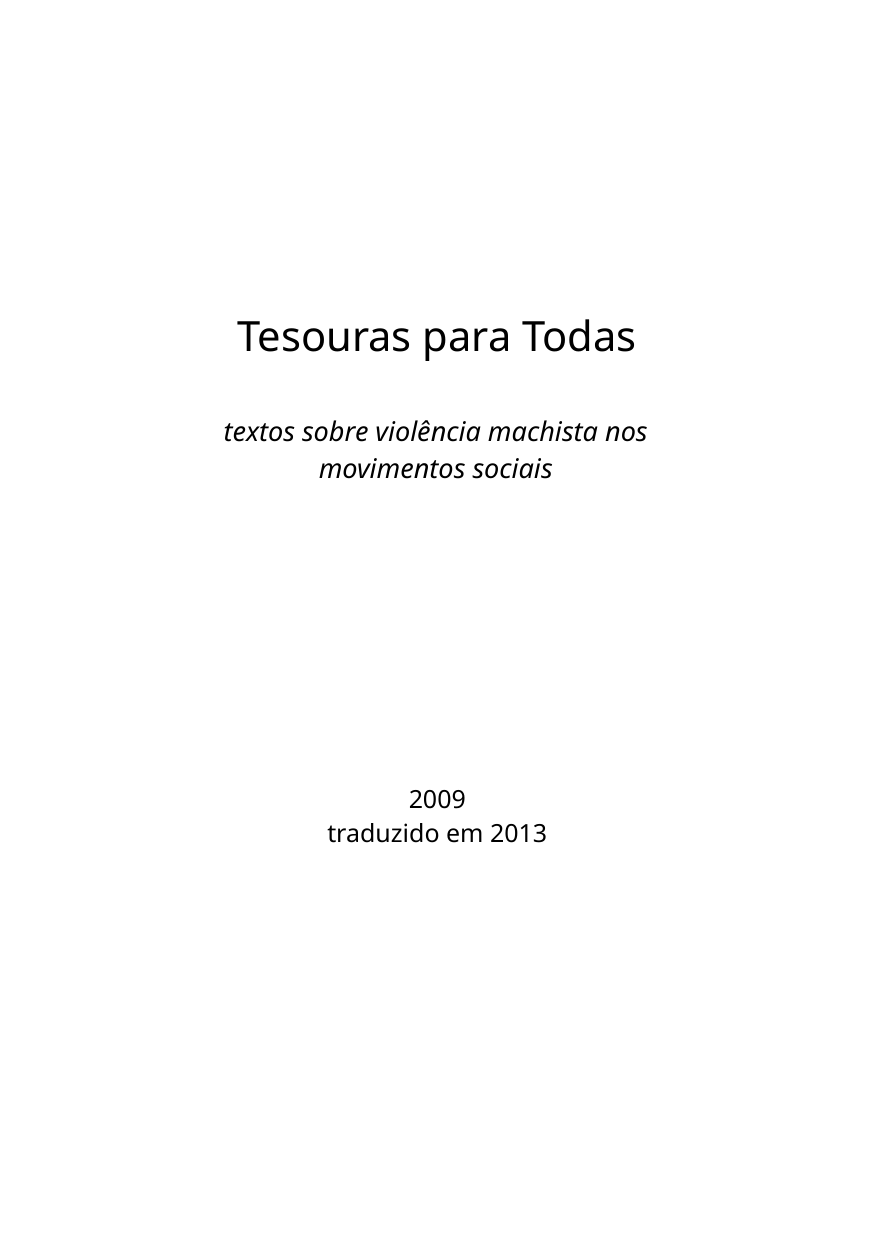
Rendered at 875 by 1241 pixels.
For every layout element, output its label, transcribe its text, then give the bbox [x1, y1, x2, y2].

text Tesouras para Todas [118, 307, 756, 364]
text textos sobre violência machista nos [118, 412, 756, 449]
text movimentos sociais [118, 449, 756, 486]
text traduzido em 2013 [118, 815, 756, 849]
text 2009 [118, 781, 756, 815]
